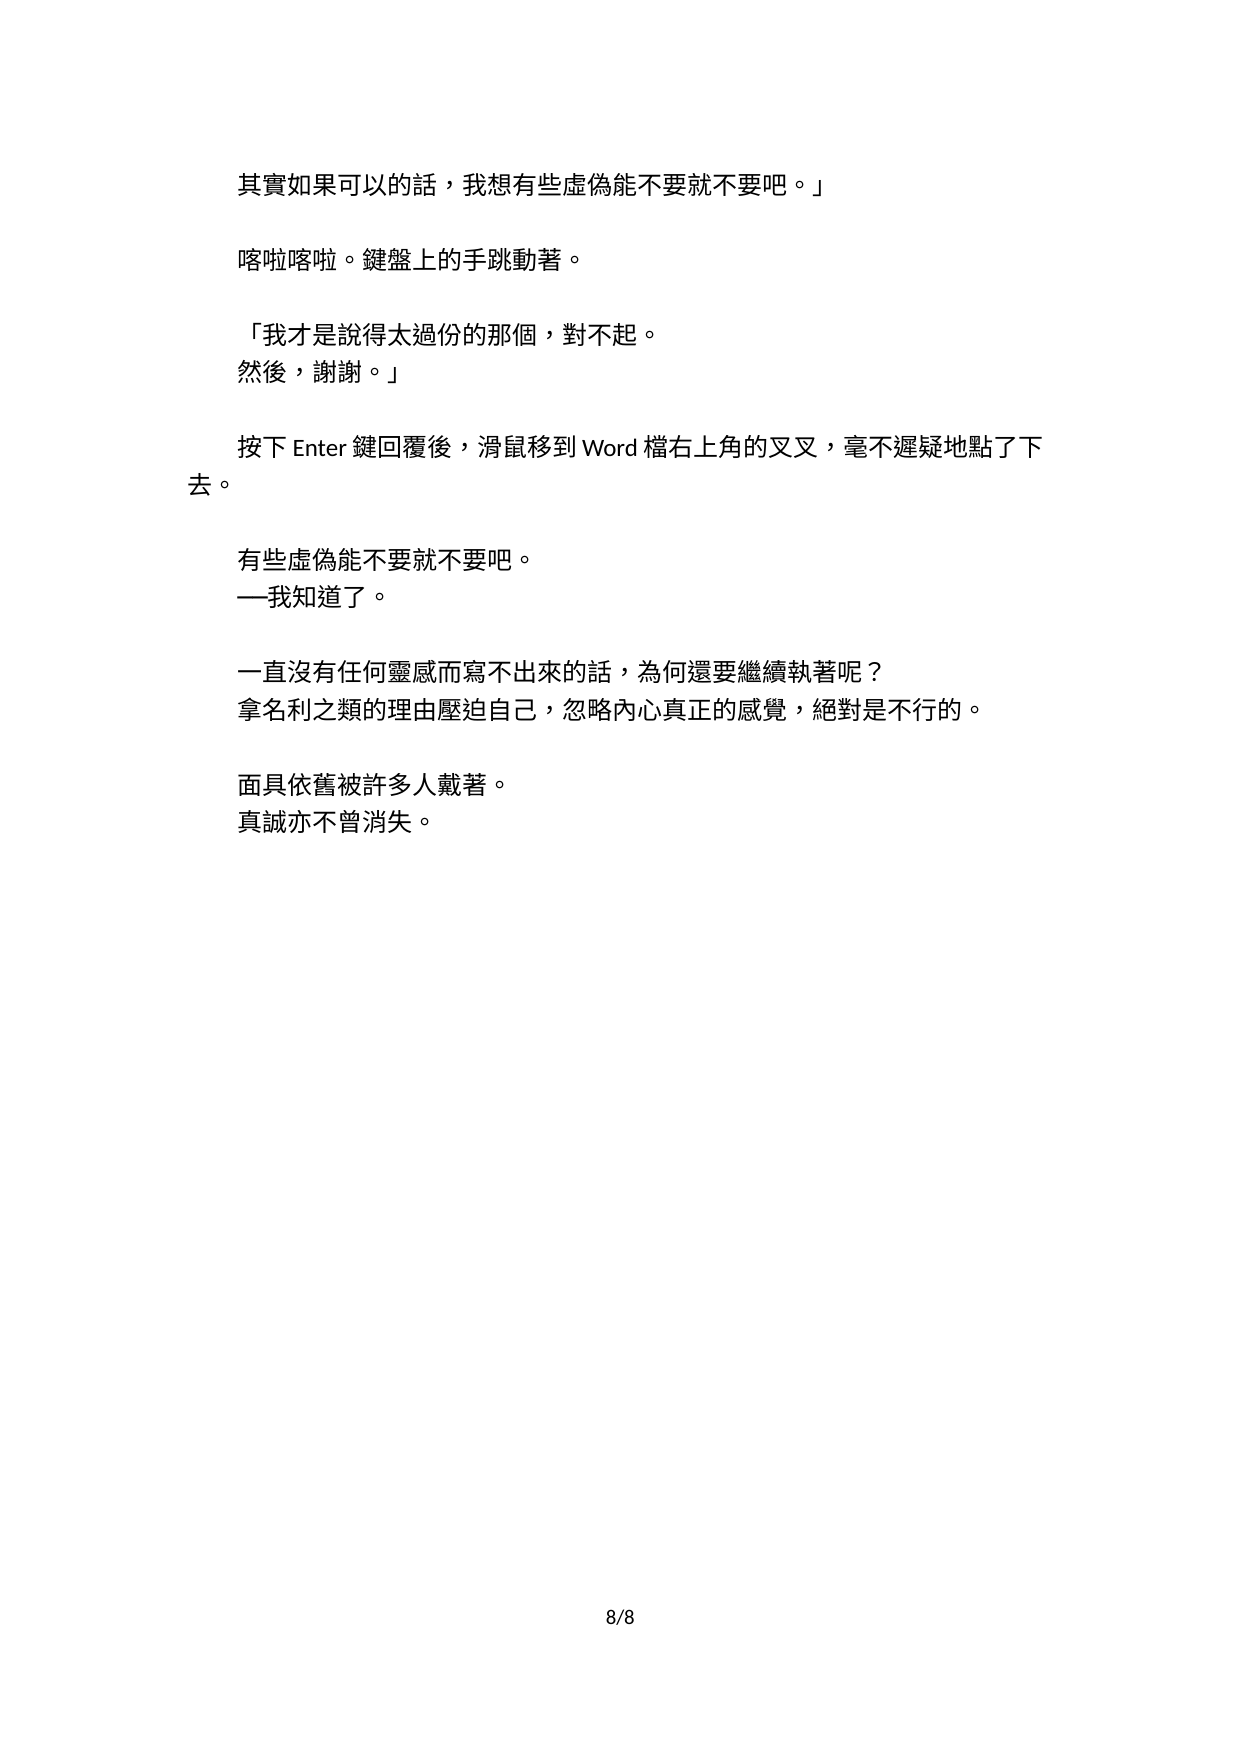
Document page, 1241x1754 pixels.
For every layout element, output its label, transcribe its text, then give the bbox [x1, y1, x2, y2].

text 面具依舊被許多人戴著。 [187, 764, 1053, 802]
text 「我才是說得太過份的那個，對不起。 [187, 314, 1053, 352]
text 有些虛偽能不要就不要吧。 [187, 539, 1053, 577]
text 其實如果可以的話，我想有些虛偽能不要就不要吧。」 [187, 164, 1053, 202]
text 然後，謝謝。」 [187, 352, 1053, 389]
text 真誠亦不曾消失。 [187, 802, 1053, 839]
text 一直沒有任何靈感而寫不出來的話，為何還要繼續執著呢？ [187, 652, 1053, 689]
text 按下Enter鍵回覆後，滑鼠移到Word檔右上角的叉叉，毫不遲疑地點了下去。 [187, 427, 1053, 502]
text ──我知道了。 [187, 577, 1053, 614]
text 喀啦喀啦。鍵盤上的手跳動著。 [187, 239, 1053, 277]
text 拿名利之類的理由壓迫自己，忽略內心真正的感覺，絕對是不行的。 [187, 689, 1053, 727]
